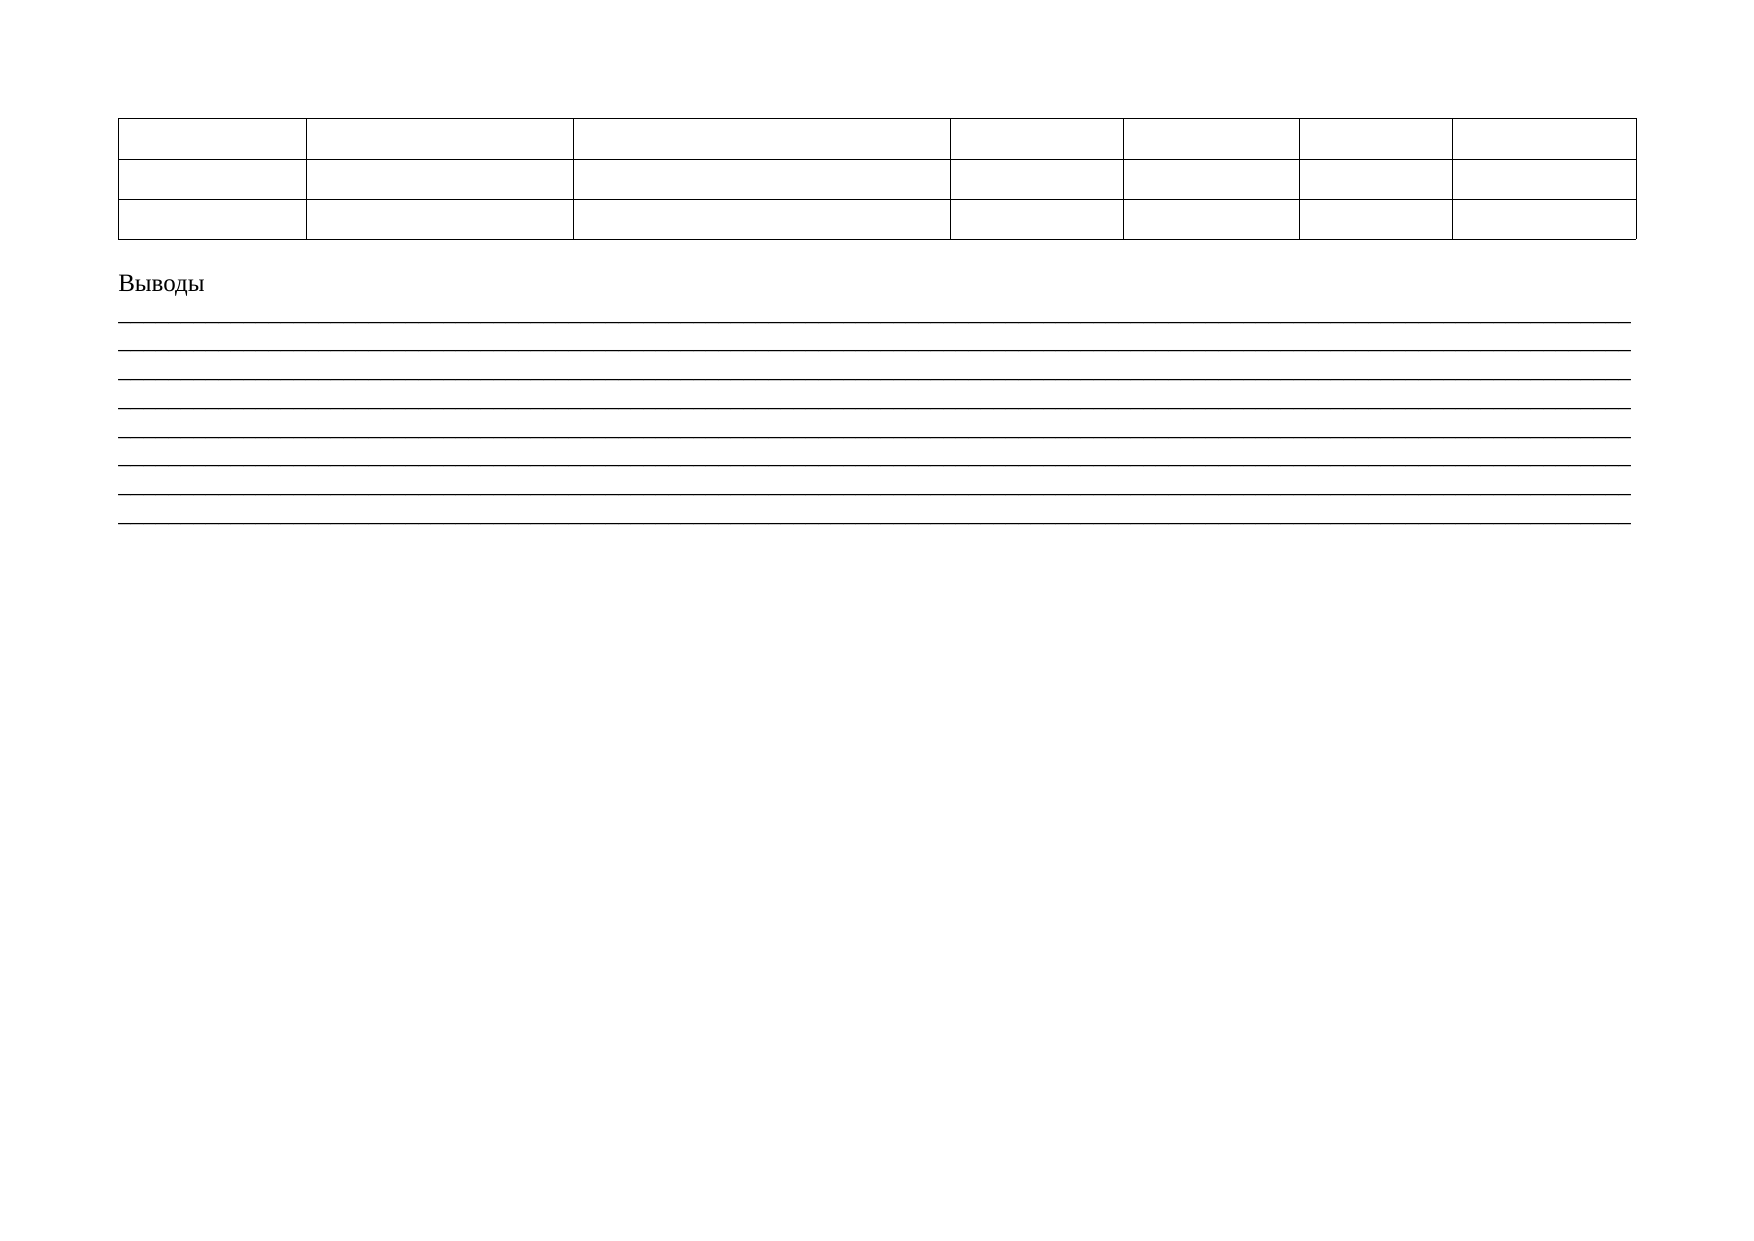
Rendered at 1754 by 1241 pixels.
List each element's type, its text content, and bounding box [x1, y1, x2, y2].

table_cell [574, 119, 950, 158]
table_cell [1453, 200, 1636, 239]
table_cell [1453, 160, 1636, 199]
table_cell [951, 200, 1123, 239]
table_cell [1124, 119, 1299, 158]
table_cell [1124, 200, 1299, 239]
table_cell [1300, 160, 1452, 199]
table_cell [119, 119, 306, 158]
table_cell [574, 160, 950, 199]
table_cell [951, 160, 1123, 199]
table_cell [119, 200, 306, 239]
table_cell [574, 200, 950, 239]
table_cell [951, 119, 1123, 158]
table_cell [119, 160, 306, 199]
table_cell [307, 119, 573, 158]
table_cell [1300, 200, 1452, 239]
text Выводы ________________________________________________________________________________________________________________________________________________________________________________________________________________________________________________________________________________________________________________________________________________________________________________________________________________________________________________________________________________________________________________________________________________________________________________________________________________________________________________________________________________________________________________________________________________________________________________________________________________________________________________________________________________________________________________________________________________________________________________________________________ [118, 268, 1636, 527]
table_cell [307, 160, 573, 199]
table_cell [1300, 119, 1452, 158]
table_cell [307, 200, 573, 239]
table_cell [1453, 119, 1636, 158]
table_cell [1124, 160, 1299, 199]
